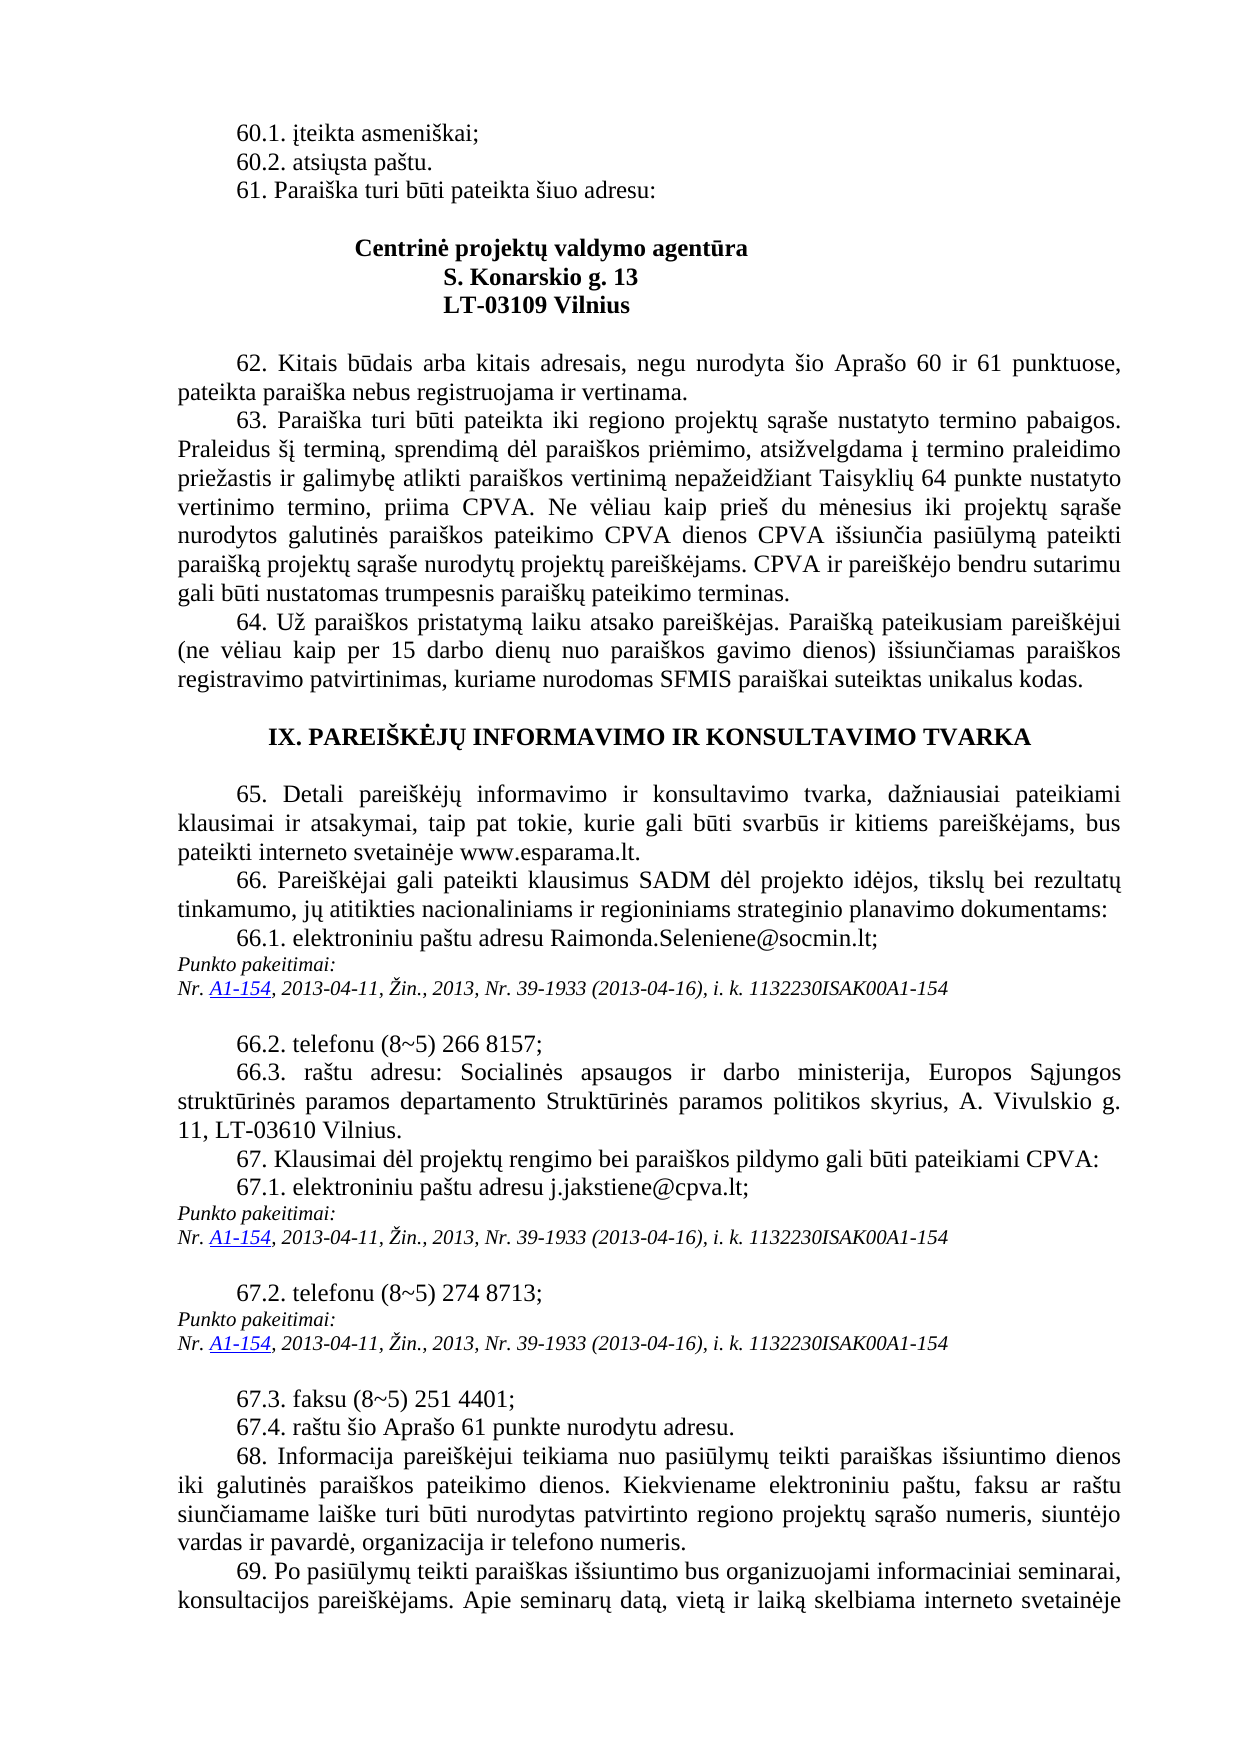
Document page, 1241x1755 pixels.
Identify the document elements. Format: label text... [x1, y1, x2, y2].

text 61. Paraiška turi būti pateikta šiuo adresu: [177, 176, 1122, 204]
text 63. Paraiška turi būti pateikta iki regiono projektų sąraše nustatyto termino pabaigos. Praleidus šį terminą, sprendimą dėl paraiškos priėmimo, atsižvelgdama į termino praleidimo priežastis ir galimybę atlikti paraiškos vertinimą nepažeidžiant Taisyklių 64 punkte nustatyto vertinimo termino, priima CPVA. Ne vėliau kaip prieš du mėnesius iki projektų sąraše nurodytos galutinės paraiškos pateikimo CPVA dienos CPVA išsiunčia pasiūlymą pateikti paraišką projektų sąraše nurodytų projektų pareiškėjams. CPVA ir pareiškėjo bendru sutarimu gali būti nustatomas trumpesnis paraiškų pateikimo terminas. [177, 406, 1122, 607]
text Nr. A1-154, 2013-04-11, Žin., 2013, Nr. 39-1933 (2013-04-16), i. k. 1132230ISAK00A1-154 [177, 1225, 1122, 1249]
text 69. Po pasiūlymų teikti paraiškas išsiuntimo bus organizuojami informaciniai seminarai, konsultacijos pareiškėjams. Apie seminarų datą, vietą ir laiką skelbiama interneto svetainėje [177, 1556, 1122, 1614]
text Punkto pakeitimai: [177, 952, 1122, 976]
text Centrinė projektų valdymo agentūra [354, 233, 1122, 262]
text 67.3. faksu (8~5) 251 4401; [177, 1384, 1122, 1412]
text 60.2. atsiųsta paštu. [177, 147, 1122, 176]
text Punkto pakeitimai: [177, 1201, 1122, 1225]
text 68. Informacija pareiškėjui teikiama nuo pasiūlymų teikti paraiškas išsiuntimo dienos iki galutinės paraiškos pateikimo dienos. Kiekviename elektroniniu paštu, faksu ar raštu siunčiamame laiške turi būti nurodytas patvirtinto regiono projektų sąrašo numeris, siuntėjo vardas ir pavardė, organizacija ir telefono numeris. [177, 1441, 1122, 1556]
text Nr. A1-154, 2013-04-11, Žin., 2013, Nr. 39-1933 (2013-04-16), i. k. 1132230ISAK00A1-154 [177, 976, 1122, 1000]
text LT-03109 Vilnius [354, 291, 1122, 319]
text IX. PAREIŠKĖJŲ INFORMAVIMO IR KONSULTAVIMO TVARKA [177, 722, 1122, 751]
text 66. Pareiškėjai gali pateikti klausimus SADM dėl projekto idėjos, tikslų bei rezultatų tinkamumo, jų atitikties nacionaliniams ir regioniniams strateginio planavimo dokumentams: [177, 866, 1122, 923]
text 66.1. elektroniniu paštu adresu Raimonda.Seleniene@socmin.lt; [177, 923, 1122, 952]
text 65. Detali pareiškėjų informavimo ir konsultavimo tvarka, dažniausiai pateikiami klausimai ir atsakymai, taip pat tokie, kurie gali būti svarbūs ir kitiems pareiškėjams, bus pateikti interneto svetainėje www.esparama.lt. [177, 779, 1122, 866]
text 60.1. įteikta asmeniškai; [177, 118, 1122, 147]
text S. Konarskio g. 13 [354, 262, 1122, 291]
text 67.4. raštu šio Aprašo 61 punkte nurodytu adresu. [177, 1412, 1122, 1441]
text 67.2. telefonu (8~5) 274 8713; [177, 1278, 1122, 1307]
text Punkto pakeitimai: [177, 1307, 1122, 1331]
text Nr. A1-154, 2013-04-11, Žin., 2013, Nr. 39-1933 (2013-04-16), i. k. 1132230ISAK00A1-154 [177, 1331, 1122, 1355]
text 66.3. raštu adresu: Socialinės apsaugos ir darbo ministerija, Europos Sąjungos struktūrinės paramos departamento Struktūrinės paramos politikos skyrius, A. Vivulskio g. 11, LT-03610 Vilnius. [177, 1057, 1122, 1144]
text 62. Kitais būdais arba kitais adresais, negu nurodyta šio Aprašo 60 ir 61 punktuose, pateikta paraiška nebus registruojama ir vertinama. [177, 348, 1122, 406]
text 64. Už paraiškos pristatymą laiku atsako pareiškėjas. Paraišką pateikusiam pareiškėjui (ne vėliau kaip per 15 darbo dienų nuo paraiškos gavimo dienos) išsiunčiamas paraiškos registravimo patvirtinimas, kuriame nurodomas SFMIS paraiškai suteiktas unikalus kodas. [177, 607, 1122, 693]
text 66.2. telefonu (8~5) 266 8157; [177, 1029, 1122, 1057]
text 67.1. elektroniniu paštu adresu j.jakstiene@cpva.lt; [177, 1172, 1122, 1201]
text 67. Klausimai dėl projektų rengimo bei paraiškos pildymo gali būti pateikiami CPVA: [177, 1144, 1122, 1172]
